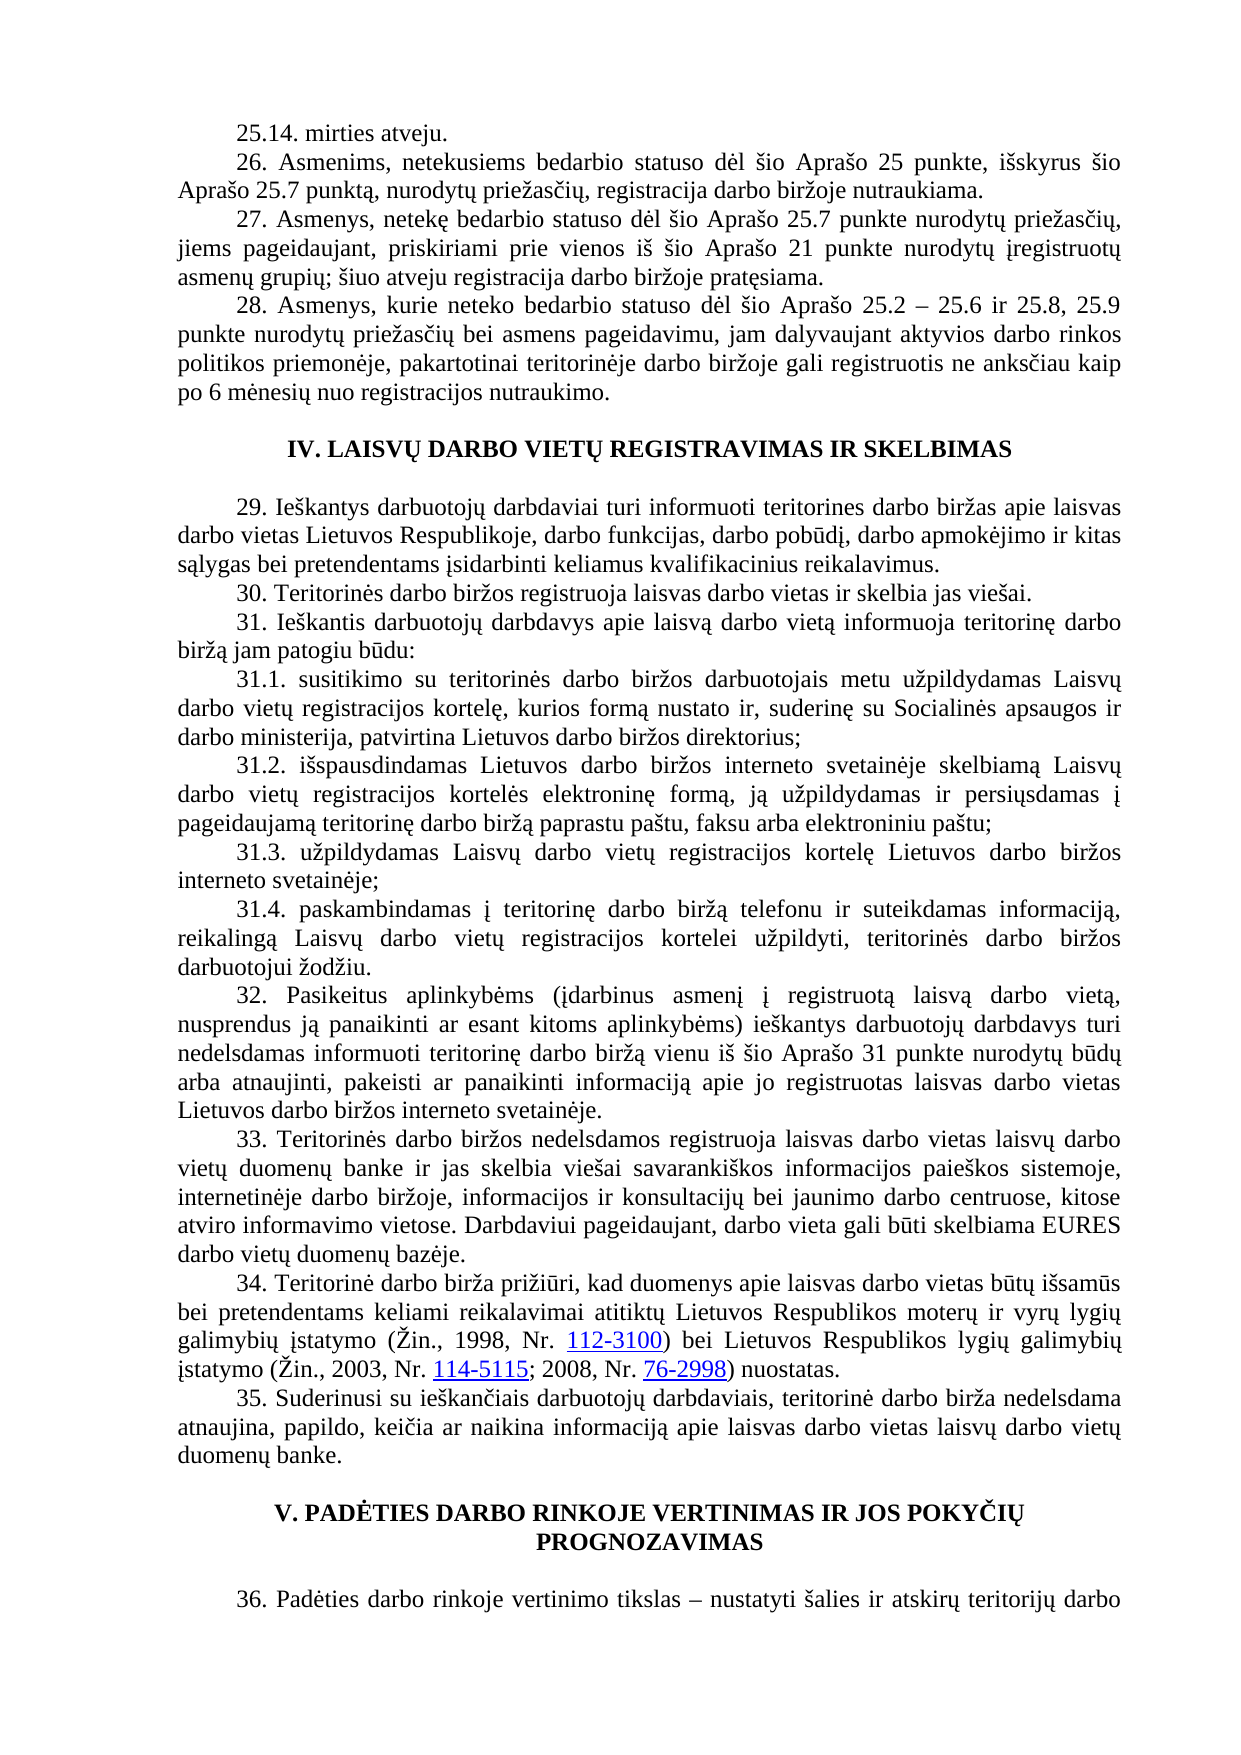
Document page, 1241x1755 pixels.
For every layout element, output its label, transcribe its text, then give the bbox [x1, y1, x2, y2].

text 27. Asmenys, netekę bedarbio statuso dėl šio Aprašo 25.7 punkte nurodytų priežasčių, jiems pageidaujant, priskiriami prie vienos iš šio Aprašo 21 punkte nurodytų įregistruotų asmenų grupių; šiuo atveju registracija darbo biržoje pratęsiama. [177, 204, 1122, 291]
text 34. Teritorinė darbo birža prižiūri, kad duomenys apie laisvas darbo vietas būtų išsamūs bei pretendentams keliami reikalavimai atitiktų Lietuvos Respublikos moterų ir vyrų lygių galimybių įstatymo (Žin., 1998, Nr. 112-3100) bei Lietuvos Respublikos lygių galimybių įstatymo (Žin., 2003, Nr. 114-5115; 2008, Nr. 76-2998) nuostatas. [177, 1268, 1122, 1383]
text 31. Ieškantis darbuotojų darbdavys apie laisvą darbo vietą informuoja teritorinę darbo biržą jam patogiu būdu: [177, 607, 1122, 664]
text 31.1. susitikimo su teritorinės darbo biržos darbuotojais metu užpildydamas Laisvų darbo vietų registracijos kortelę, kurios formą nustato ir, suderinę su Socialinės apsaugos ir darbo ministerija, patvirtina Lietuvos darbo biržos direktorius; [177, 664, 1122, 751]
text 35. Suderinusi su ieškančiais darbuotojų darbdaviais, teritorinė darbo birža nedelsdama atnaujina, papildo, keičia ar naikina informaciją apie laisvas darbo vietas laisvų darbo vietų duomenų banke. [177, 1383, 1122, 1469]
text 28. Asmenys, kurie neteko bedarbio statuso dėl šio Aprašo 25.2 – 25.6 ir 25.8, 25.9 punkte nurodytų priežasčių bei asmens pageidavimu, jam dalyvaujant aktyvios darbo rinkos politikos priemonėje, pakartotinai teritorinėje darbo biržoje gali registruotis ne anksčiau kaip po 6 mėnesių nuo registracijos nutraukimo. [177, 291, 1122, 406]
text 29. Ieškantys darbuotojų darbdaviai turi informuoti teritorines darbo biržas apie laisvas darbo vietas Lietuvos Respublikoje, darbo funkcijas, darbo pobūdį, darbo apmokėjimo ir kitas sąlygas bei pretendentams įsidarbinti keliamus kvalifikacinius reikalavimus. [177, 492, 1122, 578]
text 30. Teritorinės darbo biržos registruoja laisvas darbo vietas ir skelbia jas viešai. [177, 578, 1122, 607]
text 26. Asmenims, netekusiems bedarbio statuso dėl šio Aprašo 25 punkte, išskyrus šio Aprašo 25.7 punktą, nurodytų priežasčių, registracija darbo biržoje nutraukiama. [177, 147, 1122, 204]
text V. PADĖTIES DARBO RINKOJE VERTINIMAS IR JOS POKYČIŲ PROGNOZAVIMAS [177, 1498, 1122, 1556]
text 25.14. mirties atveju. [177, 118, 1122, 147]
text 31.4. paskambindamas į teritorinę darbo biržą telefonu ir suteikdamas informaciją, reikalingą Laisvų darbo vietų registracijos kortelei užpildyti, teritorinės darbo biržos darbuotojui žodžiu. [177, 894, 1122, 981]
text 36. Padėties darbo rinkoje vertinimo tikslas – nustatyti šalies ir atskirų teritorijų darbo [177, 1584, 1122, 1613]
text 31.2. išspausdindamas Lietuvos darbo biržos interneto svetainėje skelbiamą Laisvų darbo vietų registracijos kortelės elektroninę formą, ją užpildydamas ir persiųsdamas į pageidaujamą teritorinę darbo biržą paprastu paštu, faksu arba elektroniniu paštu; [177, 751, 1122, 837]
text 33. Teritorinės darbo biržos nedelsdamos registruoja laisvas darbo vietas laisvų darbo vietų duomenų banke ir jas skelbia viešai savarankiškos informacijos paieškos sistemoje, internetinėje darbo biržoje, informacijos ir konsultacijų bei jaunimo darbo centruose, kitose atviro informavimo vietose. Darbdaviui pageidaujant, darbo vieta gali būti skelbiama EURES darbo vietų duomenų bazėje. [177, 1124, 1122, 1268]
text 31.3. užpildydamas Laisvų darbo vietų registracijos kortelę Lietuvos darbo biržos interneto svetainėje; [177, 837, 1122, 894]
text IV. LAISVŲ DARBO VIETŲ REGISTRAVIMAS IR SKELBIMAS [177, 434, 1122, 463]
text 32. Pasikeitus aplinkybėms (įdarbinus asmenį į registruotą laisvą darbo vietą, nusprendus ją panaikinti ar esant kitoms aplinkybėms) ieškantys darbuotojų darbdavys turi nedelsdamas informuoti teritorinę darbo biržą vienu iš šio Aprašo 31 punkte nurodytų būdų arba atnaujinti, pakeisti ar panaikinti informaciją apie jo registruotas laisvas darbo vietas Lietuvos darbo biržos interneto svetainėje. [177, 981, 1122, 1124]
